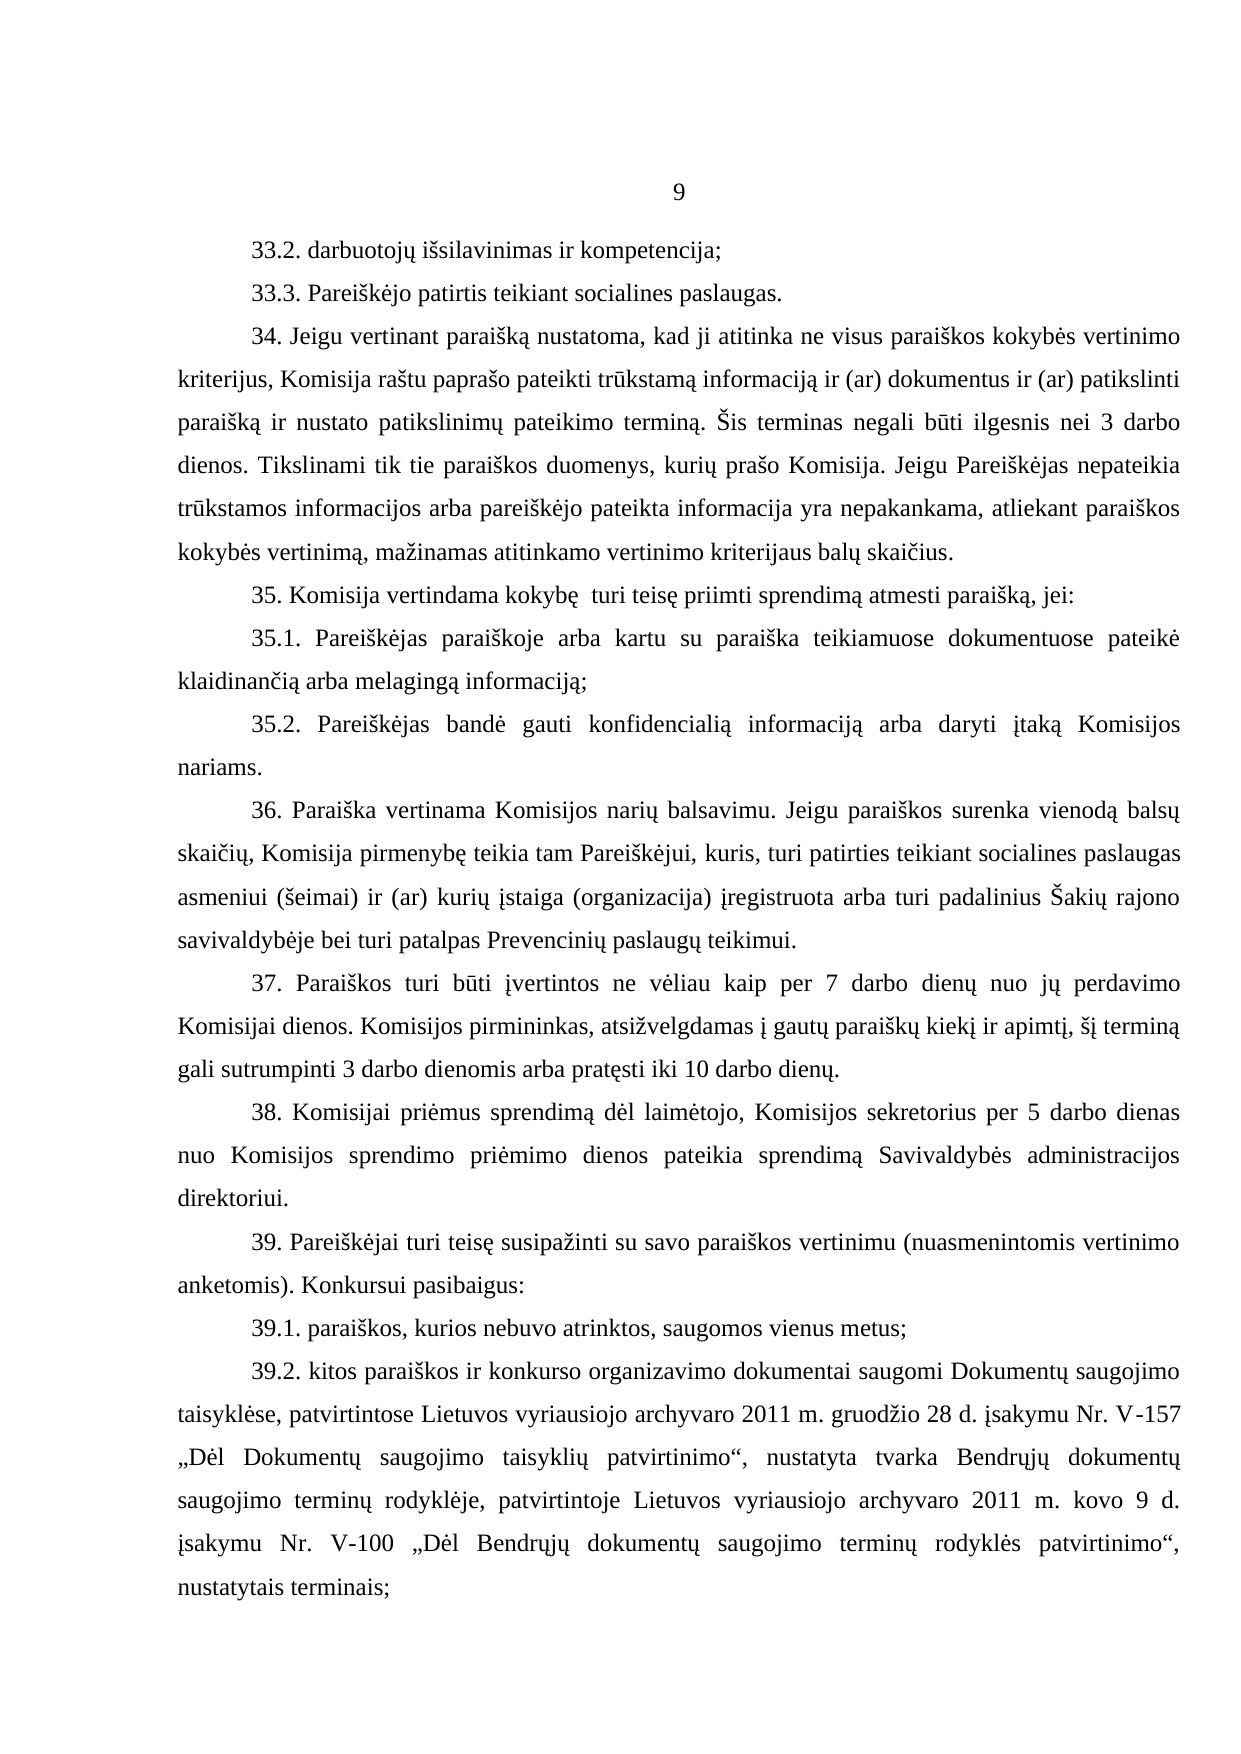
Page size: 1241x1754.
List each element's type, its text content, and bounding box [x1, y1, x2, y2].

text 35. Komisija vertindama kokybę turi teisę priimti sprendimą atmesti paraišką, jei: [177, 580, 1181, 608]
text 36. Paraiška vertinama Komisijos narių balsavimu. Jeigu paraiškos surenka vienodą balsų skaičių, Komisija pirmenybę teikia tam Pareiškėjui, kuris, turi patirties teikiant socialines paslaugas asmeniui (šeimai) ir (ar) kurių įstaiga (organizacija) įregistruota arba turi padalinius Šakių rajono savivaldybėje bei turi patalpas Prevencinių paslaugų teikimui. [177, 795, 1181, 953]
text 39. Pareiškėjai turi teisę susipažinti su savo paraiškos vertinimu (nuasmenintomis vertinimo anketomis). Konkursui pasibaigus: [177, 1227, 1181, 1298]
text 38. Komisijai priėmus sprendimą dėl laimėtojo, Komisijos sekretorius per 5 darbo dienas nuo Komisijos sprendimo priėmimo dienos pateikia sprendimą Savivaldybės administracijos direktoriui. [177, 1097, 1181, 1212]
text 39.2. kitos paraiškos ir konkurso organizavimo dokumentai saugomi Dokumentų saugojimo taisyklėse, patvirtintose Lietuvos vyriausiojo archyvaro 2011 m. gruodžio 28 d. įsakymu Nr. V‑157 „Dėl Dokumentų saugojimo taisyklių patvirtinimo“, nustatyta tvarka Bendrųjų dokumentų saugojimo terminų rodyklėje, patvirtintoje Lietuvos vyriausiojo archyvaro 2011 m. kovo 9 d. įsakymu Nr. V-100 „Dėl Bendrųjų dokumentų saugojimo terminų rodyklės patvirtinimo“, nustatytais terminais; [177, 1356, 1181, 1600]
text 39.1. paraiškos, kurios nebuvo atrinktos, saugomos vienus metus; [177, 1313, 1181, 1342]
text 35.2. Pareiškėjas bandė gauti konfidencialią informaciją arba daryti įtaką Komisijos nariams. [177, 709, 1181, 781]
text 34. Jeigu vertinant paraišką nustatoma, kad ji atitinka ne visus paraiškos kokybės vertinimo kriterijus, Komisija raštu paprašo pateikti trūkstamą informaciją ir (ar) dokumentus ir (ar) patikslinti paraišką ir nustato patikslinimų pateikimo terminą. Šis terminas negali būti ilgesnis nei 3 darbo dienos. Tikslinami tik tie paraiškos duomenys, kurių prašo Komisija. Jeigu Pareiškėjas nepateikia trūkstamos informacijos arba pareiškėjo pateikta informacija yra nepakankama, atliekant paraiškos kokybės vertinimą, mažinamas atitinkamo vertinimo kriterijaus balų skaičius. [177, 321, 1181, 565]
text 37. Paraiškos turi būti įvertintos ne vėliau kaip per 7 darbo dienų nuo jų perdavimo Komisijai dienos. Komisijos pirmininkas, atsižvelgdamas į gautų paraiškų kiekį ir apimtį, šį terminą gali sutrumpinti 3 darbo dienomis arba pratęsti iki 10 darbo dienų. [177, 968, 1181, 1083]
text 35.1. Pareiškėjas paraiškoje arba kartu su paraiška teikiamuose dokumentuose pateikė klaidinančią arba melagingą informaciją; [177, 623, 1181, 695]
text 33.2. darbuotojų išsilavinimas ir kompetencija; [177, 235, 1181, 263]
text 33.3. Pareiškėjo patirtis teikiant socialines paslaugas. [177, 278, 1181, 307]
